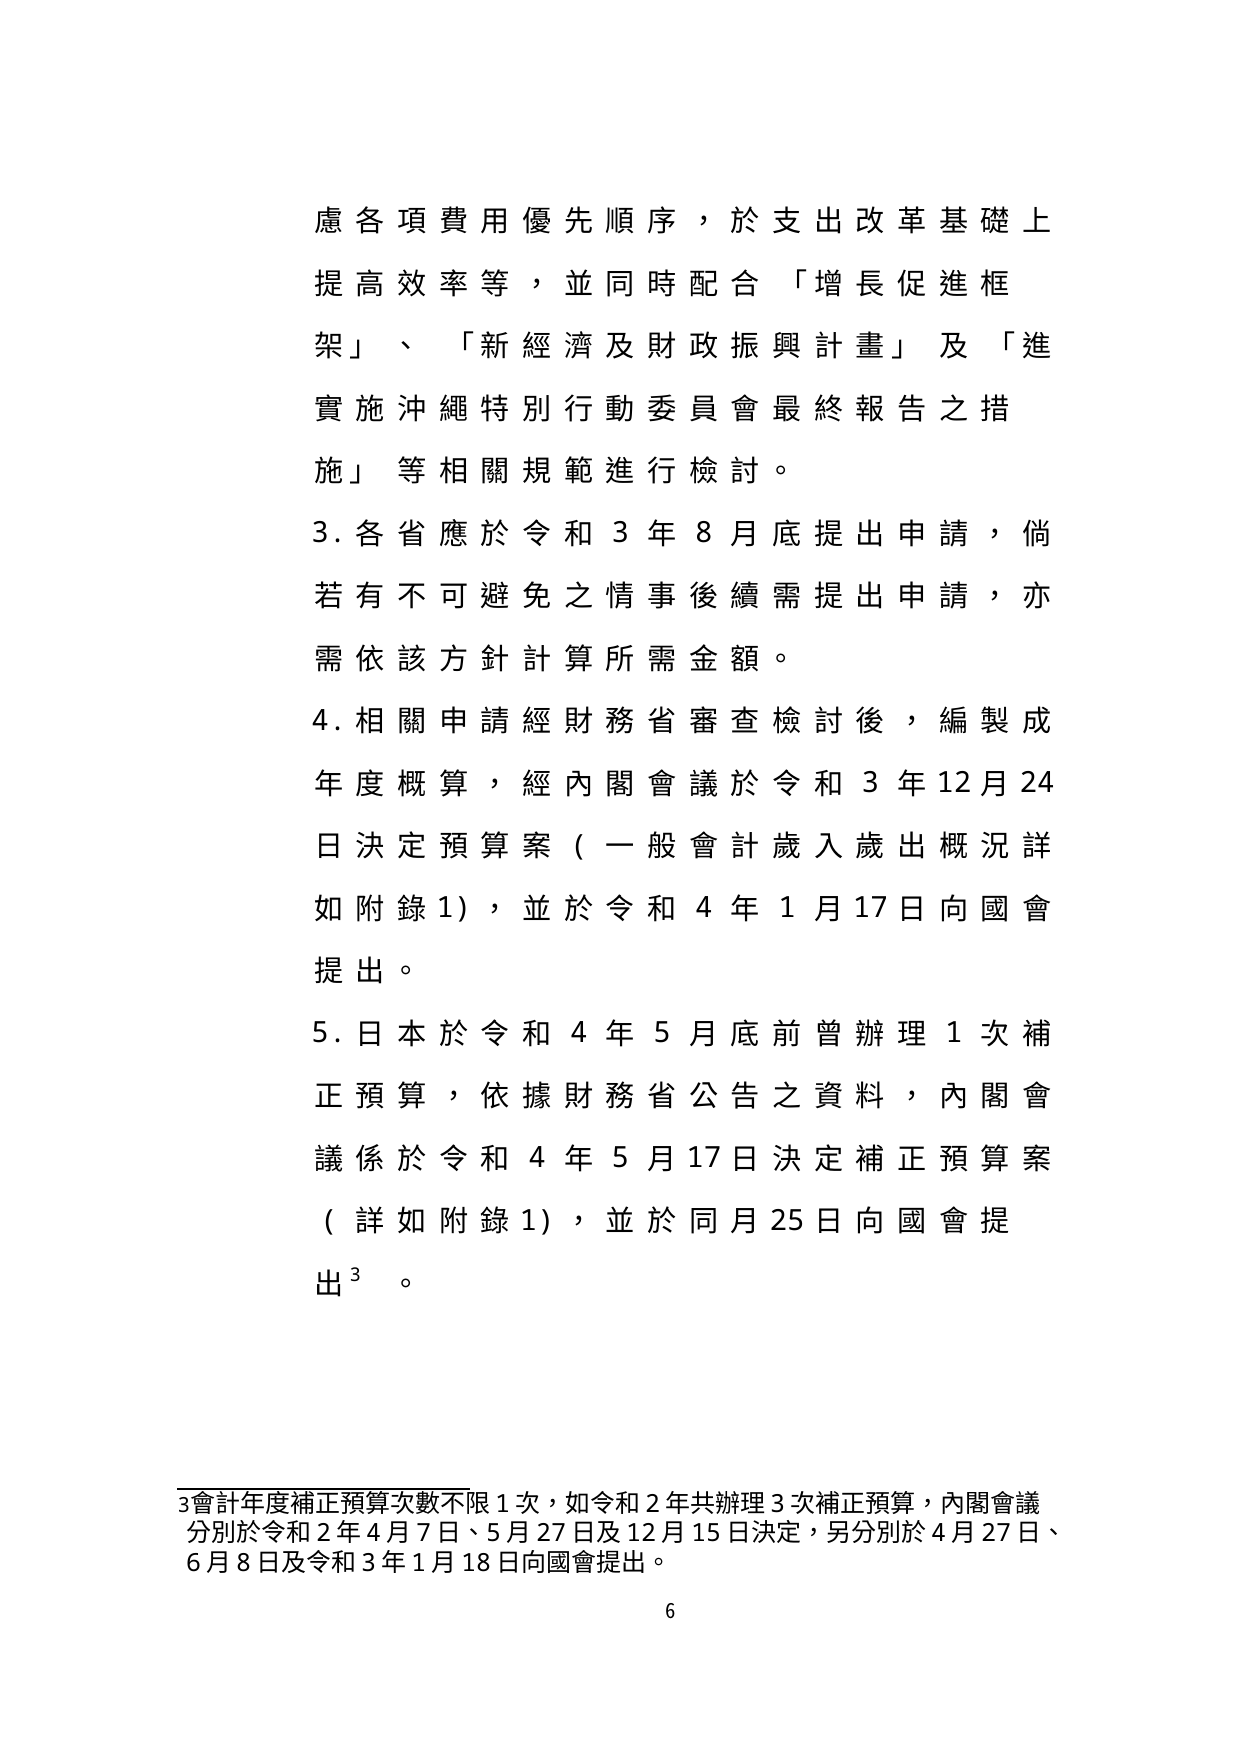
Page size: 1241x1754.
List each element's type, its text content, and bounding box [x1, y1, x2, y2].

text 會計年度補正預算次數不限1次，如令和2年共辦理3次補正預算，內閣會議分別於令和2年4月7日、5月27日及12月15日決定，另分別於4月27日、6月8日及令和3年1月18日向國會提出。 [177, 1489, 1063, 1577]
text 慮各項費用優先順序，於支出改革基礎上提高效率等，並同時配合「增長促進框架」、「新經濟及財政振興計畫」及「進實施沖繩特別行動委員會最終報告之措施」等相關規範進行檢討。 [271, 177, 1058, 490]
text 3.各省應於令和3年8月底提出申請，倘若有不可避免之情事後續需提出申請，亦需依該方針計算所需金額。 [271, 490, 1058, 677]
text 5.日本於令和4年5月底前曾辦理1次補正預算，依據財務省公告之資料，內閣會議係於令和4年5月17日決定補正預算案(詳如附錄1)，並於同月25日向國會提出。 [271, 990, 1058, 1302]
text 4.相關申請經財務省審查檢討後，編製成年度概算，經內閣會議於令和3年12月24日決定預算案(一般會計歲入歲出概況詳如附錄1)，並於令和4年1月17日向國會提出。 [271, 677, 1058, 990]
